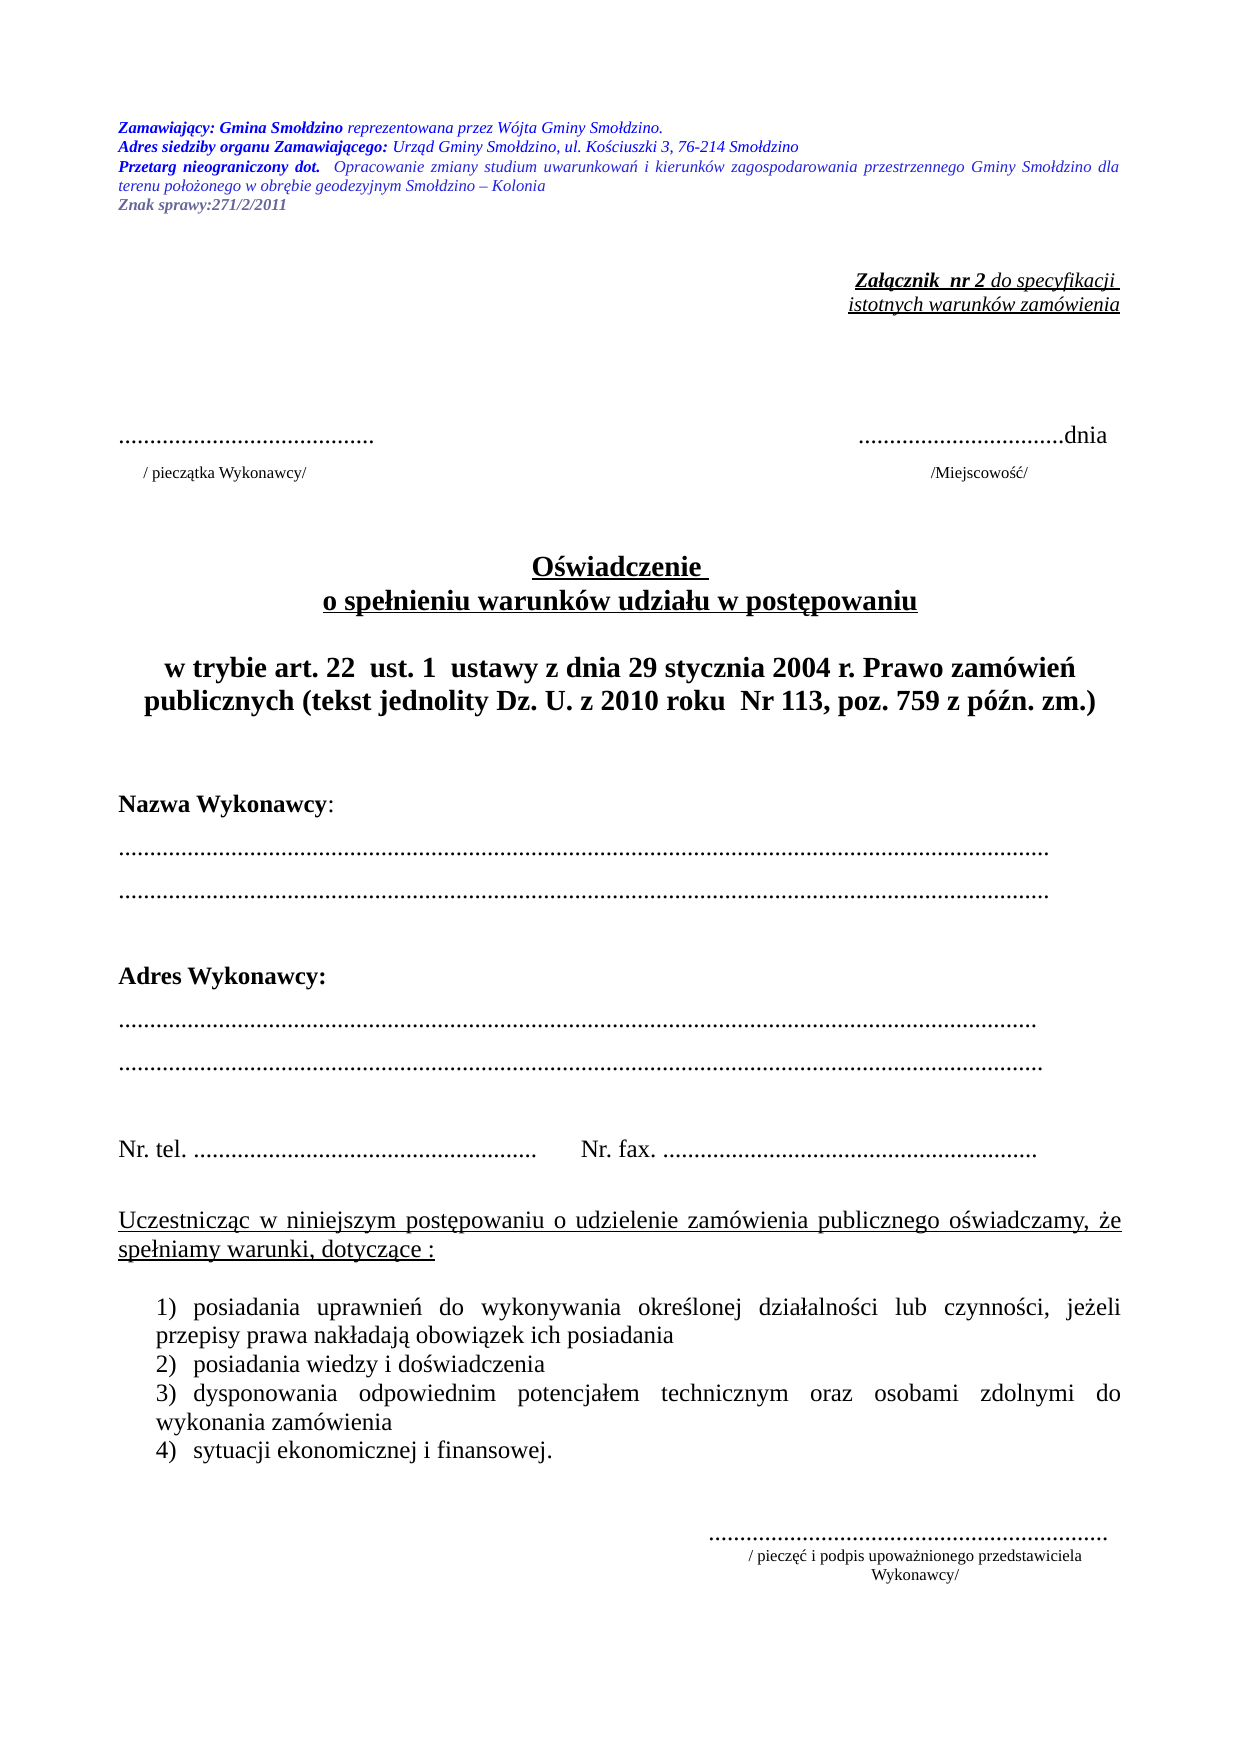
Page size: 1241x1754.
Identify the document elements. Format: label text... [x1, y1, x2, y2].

text / pieczęć i podpis upoważnionego przedstawiciela Wykonawcy/ [708, 1546, 1122, 1584]
list posiadania uprawnień do wykonywania określonej działalności lub czynności, jeżeli przepisy prawa nakładają obowiązek ich posiadania [156, 1292, 1122, 1349]
text Oświadczenie [118, 549, 1122, 583]
text istotnych warunków zamówienia [118, 292, 1122, 316]
text Uczestnicząc w niniejszym postępowaniu o udzielenie zamówienia publicznego oświadczamy, że [118, 1206, 1122, 1231]
text ..................................................................................................................................................... [118, 875, 1122, 904]
text ..................................................................................................................................................... [118, 832, 1122, 861]
text Adres Wykonawcy: [118, 961, 1122, 990]
text o spełnieniu warunków udziału w postępowaniu [118, 583, 1122, 616]
text Nazwa Wykonawcy: [118, 789, 1122, 817]
list sytuacji ekonomicznej i finansowej. [156, 1436, 1122, 1464]
text .................................................................................................................................................... [118, 1047, 1122, 1076]
text spełniamy warunki, dotyczące : [118, 1232, 1122, 1263]
text Nr. tel. ....................................................... Nr. fax. ............................................................ [118, 1134, 1122, 1162]
list dysponowania odpowiednim potencjałem technicznym oraz osobami zdolnymi do wykonania zamówienia [156, 1378, 1122, 1436]
text Załącznik nr 2 do specyfikacji [118, 267, 1122, 292]
text w trybie art. 22 ust. 1 ustawy z dnia 29 stycznia 2004 r. Prawo zamówień publicznych (tekst jednolity Dz. U. z 2010 roku Nr 113, poz. 759 z późn. zm.) [118, 650, 1122, 717]
text ................................................................................................................................................... [118, 1004, 1122, 1033]
text ................................................................ [708, 1517, 1122, 1546]
text ......................................... .................................dnia [118, 420, 1122, 448]
list posiadania wiedzy i doświadczenia [156, 1349, 1122, 1378]
text / pieczątka Wykonawcy/ /Miejscowość/ [118, 463, 1122, 482]
